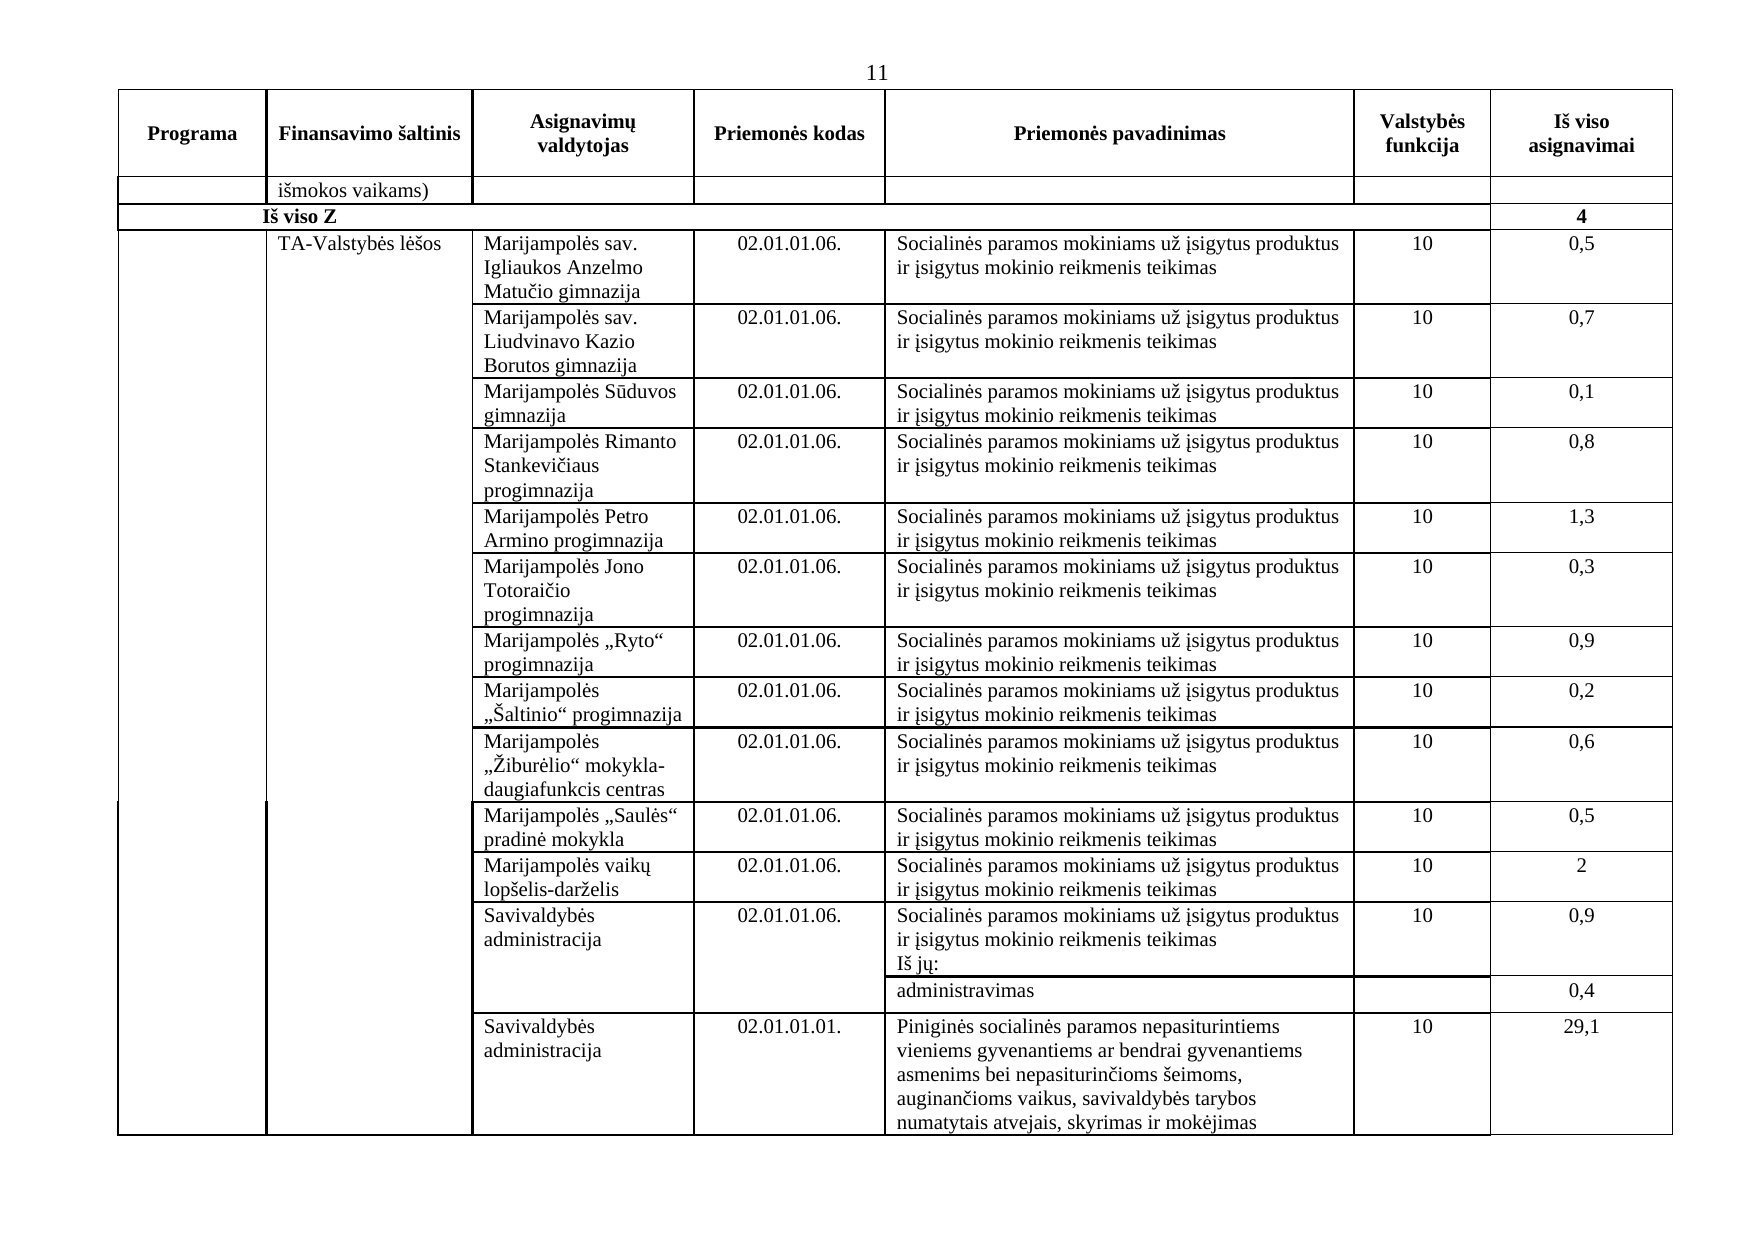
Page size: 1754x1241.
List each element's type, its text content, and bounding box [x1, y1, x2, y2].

table_cell išmokos vaikams) [268, 177, 471, 202]
table_cell 0,9 [1491, 902, 1672, 975]
table_cell 2 [1491, 852, 1672, 901]
table_cell 10 [1355, 1014, 1490, 1134]
table_cell Socialinės paramos mokiniams už įsigytus produktus ir įsigytus mokinio reikmenis teikimas [886, 379, 1353, 427]
table_cell 02.01.01.06. [695, 231, 884, 303]
table_cell 02.01.01.06. [695, 305, 884, 377]
table_cell Socialinės paramos mokiniams už įsigytus produktus ir įsigytus mokinio reikmenis teikimas [886, 853, 1353, 901]
table_cell Marijampolės sav. Liudvinavo Kazio Borutos gimnazija [473, 305, 693, 377]
table_cell 1,3 [1491, 503, 1672, 552]
table_cell 02.01.01.06. [695, 678, 884, 726]
table_cell Marijampolės „Žiburėlio“ mokykla-daugiafunkcis centras [473, 729, 693, 801]
table_cell 0,4 [1491, 976, 1672, 1012]
table_cell 10 [1355, 379, 1490, 427]
table_cell Marijampolės Sūduvos gimnazija [473, 379, 693, 427]
table_cell 0,9 [1491, 627, 1672, 676]
table_cell 02.01.01.06. [695, 803, 884, 851]
table_cell 0,1 [1491, 378, 1672, 427]
table_cell 10 [1355, 903, 1490, 975]
table_cell [1355, 978, 1490, 1012]
table_header Iš viso asignavimai [1491, 90, 1672, 176]
table_cell 02.01.01.06. [695, 504, 884, 552]
table_header Finansavimo šaltinis [268, 90, 471, 176]
table_cell 10 [1355, 305, 1490, 377]
table_cell Marijampolės sav. Igliaukos Anzelmo Matučio gimnazija [473, 231, 693, 303]
table_cell Piniginės socialinės paramos nepasiturintiems vieniems gyvenantiems ar bendrai gyvenantiems asmenims bei nepasiturinčioms šeimoms, auginančioms vaikus, savivaldybės tarybos numatytais atvejais, skyrimas ir mokėjimas [886, 1014, 1353, 1134]
table_cell Socialinės paramos mokiniams už įsigytus produktus ir įsigytus mokinio reikmenis teikimas [886, 803, 1353, 851]
table_cell Marijampolės „Šaltinio“ progimnazija [473, 678, 693, 726]
table_cell [474, 177, 693, 202]
table_cell Socialinės paramos mokiniams už įsigytus produktus ir įsigytus mokinio reikmenis teikimas [886, 628, 1353, 676]
table_cell Savivaldybės administracija [474, 903, 693, 1012]
table_cell 0,6 [1491, 728, 1672, 801]
table_cell TA-Valstybės lėšos [267, 231, 472, 801]
table_cell Socialinės paramos mokiniams už įsigytus produktus ir įsigytus mokinio reikmenis teikimas [886, 554, 1353, 626]
table_cell [119, 801, 265, 1134]
table_cell 02.01.01.06. [695, 554, 884, 626]
table_cell 10 [1355, 429, 1490, 502]
table_cell Marijampolės Rimanto Stankevičiaus progimnazija [473, 429, 693, 502]
table_cell 02.01.01.06. [695, 903, 884, 1012]
table_cell 4 [1491, 204, 1672, 228]
table_cell [886, 177, 1353, 202]
table_cell [268, 801, 471, 1134]
table_cell 29,1 [1491, 1013, 1672, 1134]
table_cell 02.01.01.06. [695, 628, 884, 676]
table_cell [695, 177, 884, 202]
table_cell Marijampolės „Ryto“ progimnazija [473, 628, 693, 676]
table_cell 0,5 [1491, 802, 1672, 851]
table_cell [119, 231, 266, 801]
table_cell 02.01.01.06. [695, 379, 884, 427]
table_cell 0,7 [1491, 304, 1672, 377]
table_cell 0,8 [1491, 428, 1672, 502]
table_cell Socialinės paramos mokiniams už įsigytus produktus ir įsigytus mokinio reikmenis teikimas [886, 504, 1353, 552]
table_cell Socialinės paramos mokiniams už įsigytus produktus ir įsigytus mokinio reikmenis teikimas [886, 231, 1353, 303]
table_header Asignavimų valdytojas [474, 90, 693, 176]
table_cell [1355, 177, 1490, 202]
table_cell Socialinės paramos mokiniams už įsigytus produktus ir įsigytus mokinio reikmenis teikimas Iš jų: [886, 903, 1353, 975]
table_cell Marijampolės Petro Armino progimnazija [473, 504, 693, 552]
table_header Priemonės kodas [695, 90, 884, 176]
table_cell Marijampolės „Saulės“ pradinė mokykla [474, 803, 693, 851]
table_cell 02.01.01.06. [695, 853, 884, 901]
table_cell 02.01.01.06. [695, 429, 884, 502]
table_cell 10 [1355, 803, 1490, 851]
table_cell Iš viso Z [119, 205, 1490, 228]
table_cell Savivaldybės administracija [474, 1014, 693, 1134]
table_cell 10 [1355, 853, 1490, 901]
table_header Priemonės pavadinimas [886, 90, 1353, 176]
table_cell Marijampolės Jono Totoraičio progimnazija [473, 554, 693, 626]
table_cell administravimas [886, 978, 1353, 1012]
table_cell 02.01.01.01. [695, 1014, 884, 1134]
table_header Valstybės funkcija [1355, 90, 1490, 176]
table_cell 0,5 [1491, 230, 1672, 303]
table_cell [119, 177, 265, 202]
table_cell 10 [1355, 628, 1490, 676]
table_cell Socialinės paramos mokiniams už įsigytus produktus ir įsigytus mokinio reikmenis teikimas [886, 729, 1353, 801]
table_cell 10 [1355, 554, 1490, 626]
table_cell 10 [1355, 231, 1490, 303]
table_cell Socialinės paramos mokiniams už įsigytus produktus ir įsigytus mokinio reikmenis teikimas [886, 429, 1353, 502]
table_cell 02.01.01.06. [695, 729, 884, 801]
table_header Programa [119, 90, 265, 176]
table_cell 10 [1355, 504, 1490, 552]
table_cell 10 [1355, 678, 1490, 726]
table_cell 10 [1355, 729, 1490, 801]
table_cell 0,2 [1491, 677, 1672, 726]
table_cell Socialinės paramos mokiniams už įsigytus produktus ir įsigytus mokinio reikmenis teikimas [886, 678, 1353, 726]
table_cell [1491, 177, 1672, 202]
table_cell Socialinės paramos mokiniams už įsigytus produktus ir įsigytus mokinio reikmenis teikimas [886, 305, 1353, 377]
table_cell 0,3 [1491, 553, 1672, 626]
table_cell Marijampolės vaikų lopšelis-darželis [474, 853, 693, 901]
